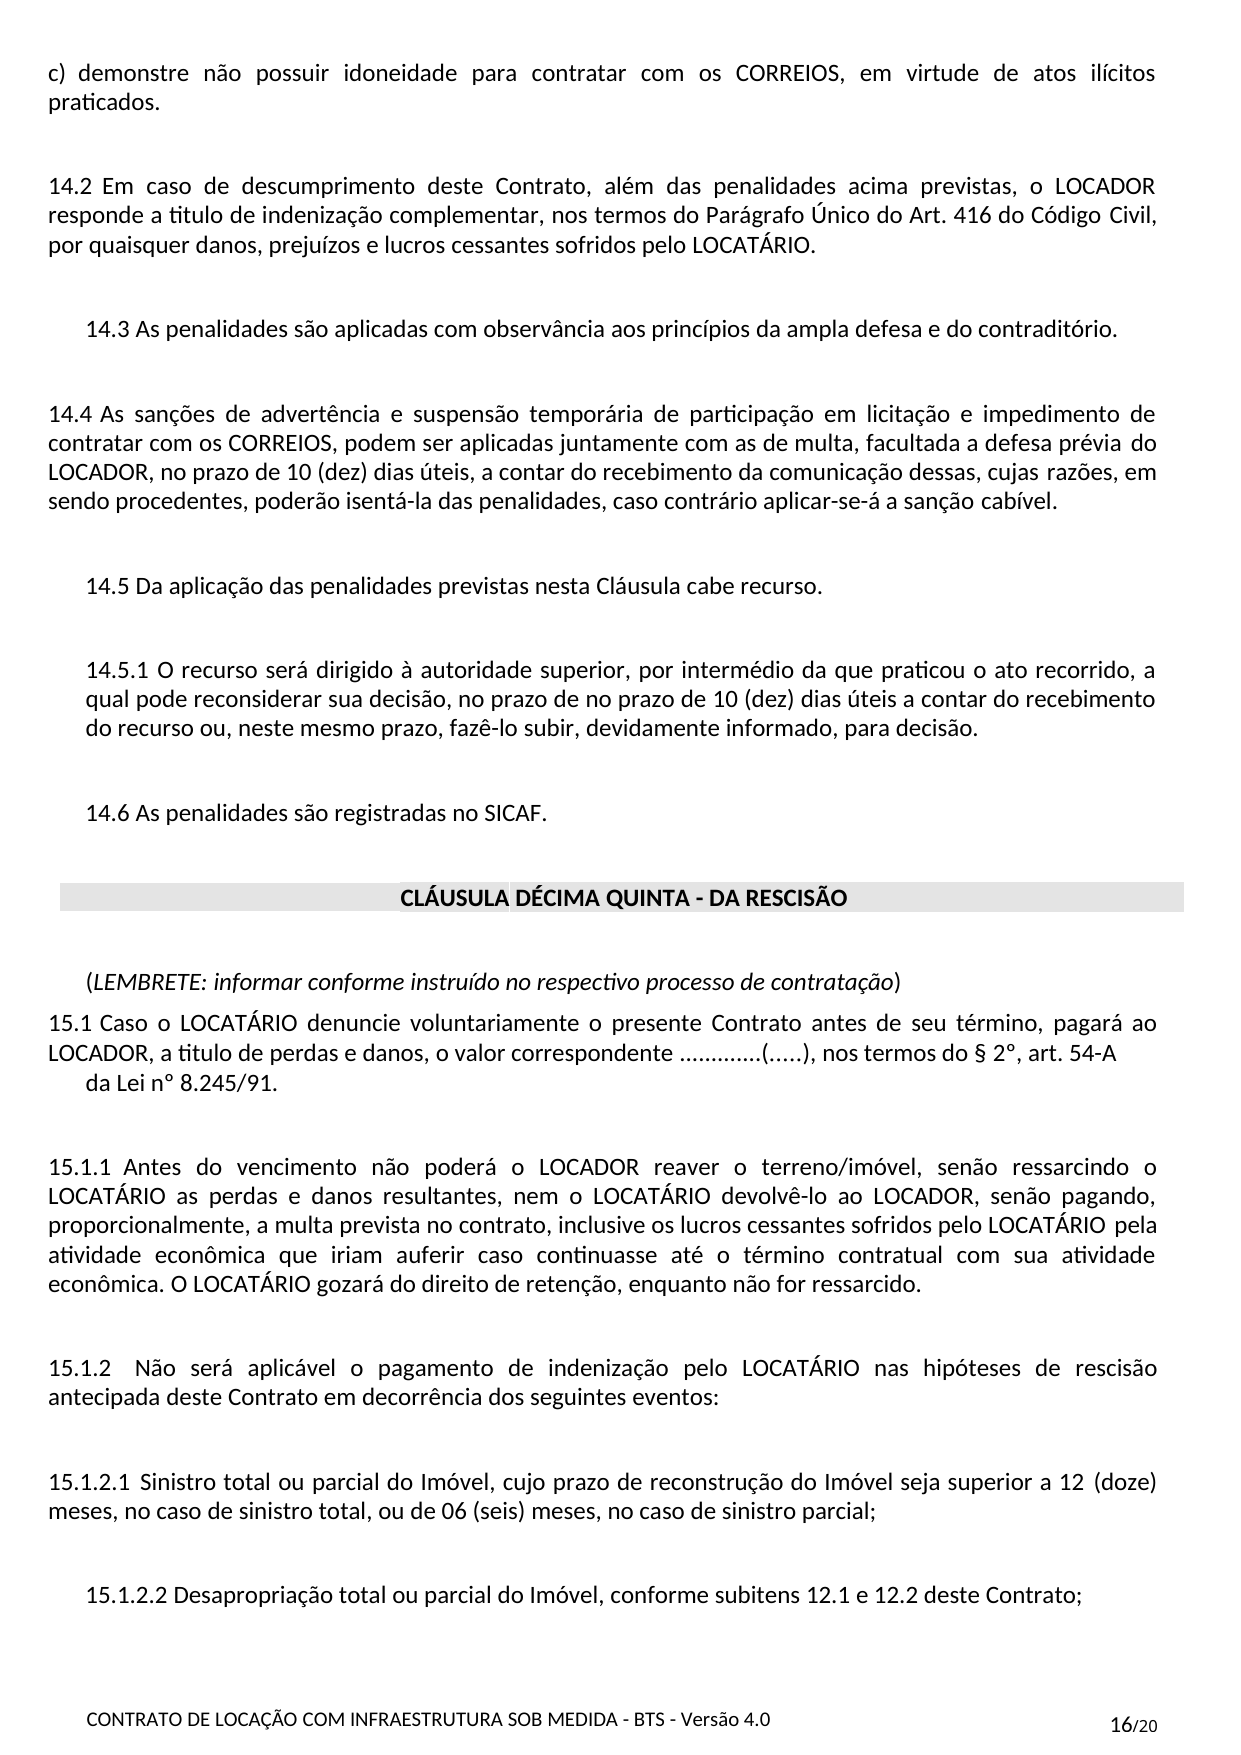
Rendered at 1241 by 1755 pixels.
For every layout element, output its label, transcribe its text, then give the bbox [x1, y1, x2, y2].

list demonstre não possuir idoneidade para contratar com os CORREIOS, em virtude de atos ilícitos praticados. [48, 58, 1156, 117]
list Desapropriação total ou parcial do Imóvel, conforme subitens 12.1 e 12.2 deste Contrato; [85, 1579, 1197, 1610]
list As sanções de advertência e suspensão temporária de participação em licitação e impedimento de contratar com os CORREIOS, podem ser aplicadas juntamente com as de multa, facultada a defesa prévia do LOCADOR, no prazo de 10 (dez) dias úteis, a contar do recebimento da comunicação dessas, cujas razões, em sendo procedentes, poderão isentá-la das penalidades, caso contrário aplicar-se-á a sanção cabível. [48, 399, 1157, 516]
list Não será aplicável o pagamento de indenização pelo LOCATÁRIO nas hipóteses de rescisão antecipada deste Contrato em decorrência dos seguintes eventos: [48, 1353, 1157, 1412]
list Caso o LOCATÁRIO denuncie voluntariamente o presente Contrato antes de seu término, pagará ao LOCADOR, a titulo de perdas e danos, o valor correspondente .............( ), nos termos do § 2º, art. 54-A [48, 1008, 1157, 1067]
list As penalidades são registradas no SICAF. [85, 797, 1197, 828]
list Em caso de descumprimento deste Contrato, além das penalidades acima previstas, o LOCADOR responde a titulo de indenização complementar, nos termos do Parágrafo Único do Art. 416 do Código Civil, por quaisquer danos, prejuízos e lucros cessantes sofridos pelo LOCATÁRIO. [48, 171, 1157, 259]
list Da aplicação das penalidades previstas nesta Cláusula cabe recurso. [85, 570, 1197, 601]
list Sinistro total ou parcial do Imóvel, cujo prazo de reconstrução do Imóvel seja superior a 12 (doze) meses, no caso de sinistro total, ou de 06 (seis) meses, no caso de sinistro parcial; [48, 1467, 1157, 1525]
subtitle CLÁUSULA DÉCIMA QUINTA - DA RESCISÃO [59, 882, 1197, 912]
list As penalidades são aplicadas com observância aos princípios da ampla defesa e do contraditório. [85, 313, 1197, 344]
text da Lei nº 8.245/91. [85, 1067, 1197, 1098]
list O recurso será dirigido à autoridade superior, por intermédio da que praticou o ato recorrido, a qual pode reconsiderar sua decisão, no prazo de no prazo de 10 (dez) dias úteis a contar do recebimento do recurso ou, neste mesmo prazo, fazê-lo subir, devidamente informado, para decisão. [85, 655, 1157, 743]
text (LEMBRETE: informar conforme instruído no respectivo processo de contratação) [85, 966, 1197, 996]
list Antes do vencimento não poderá o LOCADOR reaver o terreno/imóvel, senão ressarcindo o LOCATÁRIO as perdas e danos resultantes, nem o LOCATÁRIO devolvê-lo ao LOCADOR, senão pagando, proporcionalmente, a multa prevista no contrato, inclusive os lucros cessantes sofridos pelo LOCATÁRIO pela atividade econômica que iriam auferir caso continuasse até o término contratual com sua atividade econômica. O LOCATÁRIO gozará do direito de retenção, enquanto não for ressarcido. [48, 1152, 1157, 1299]
